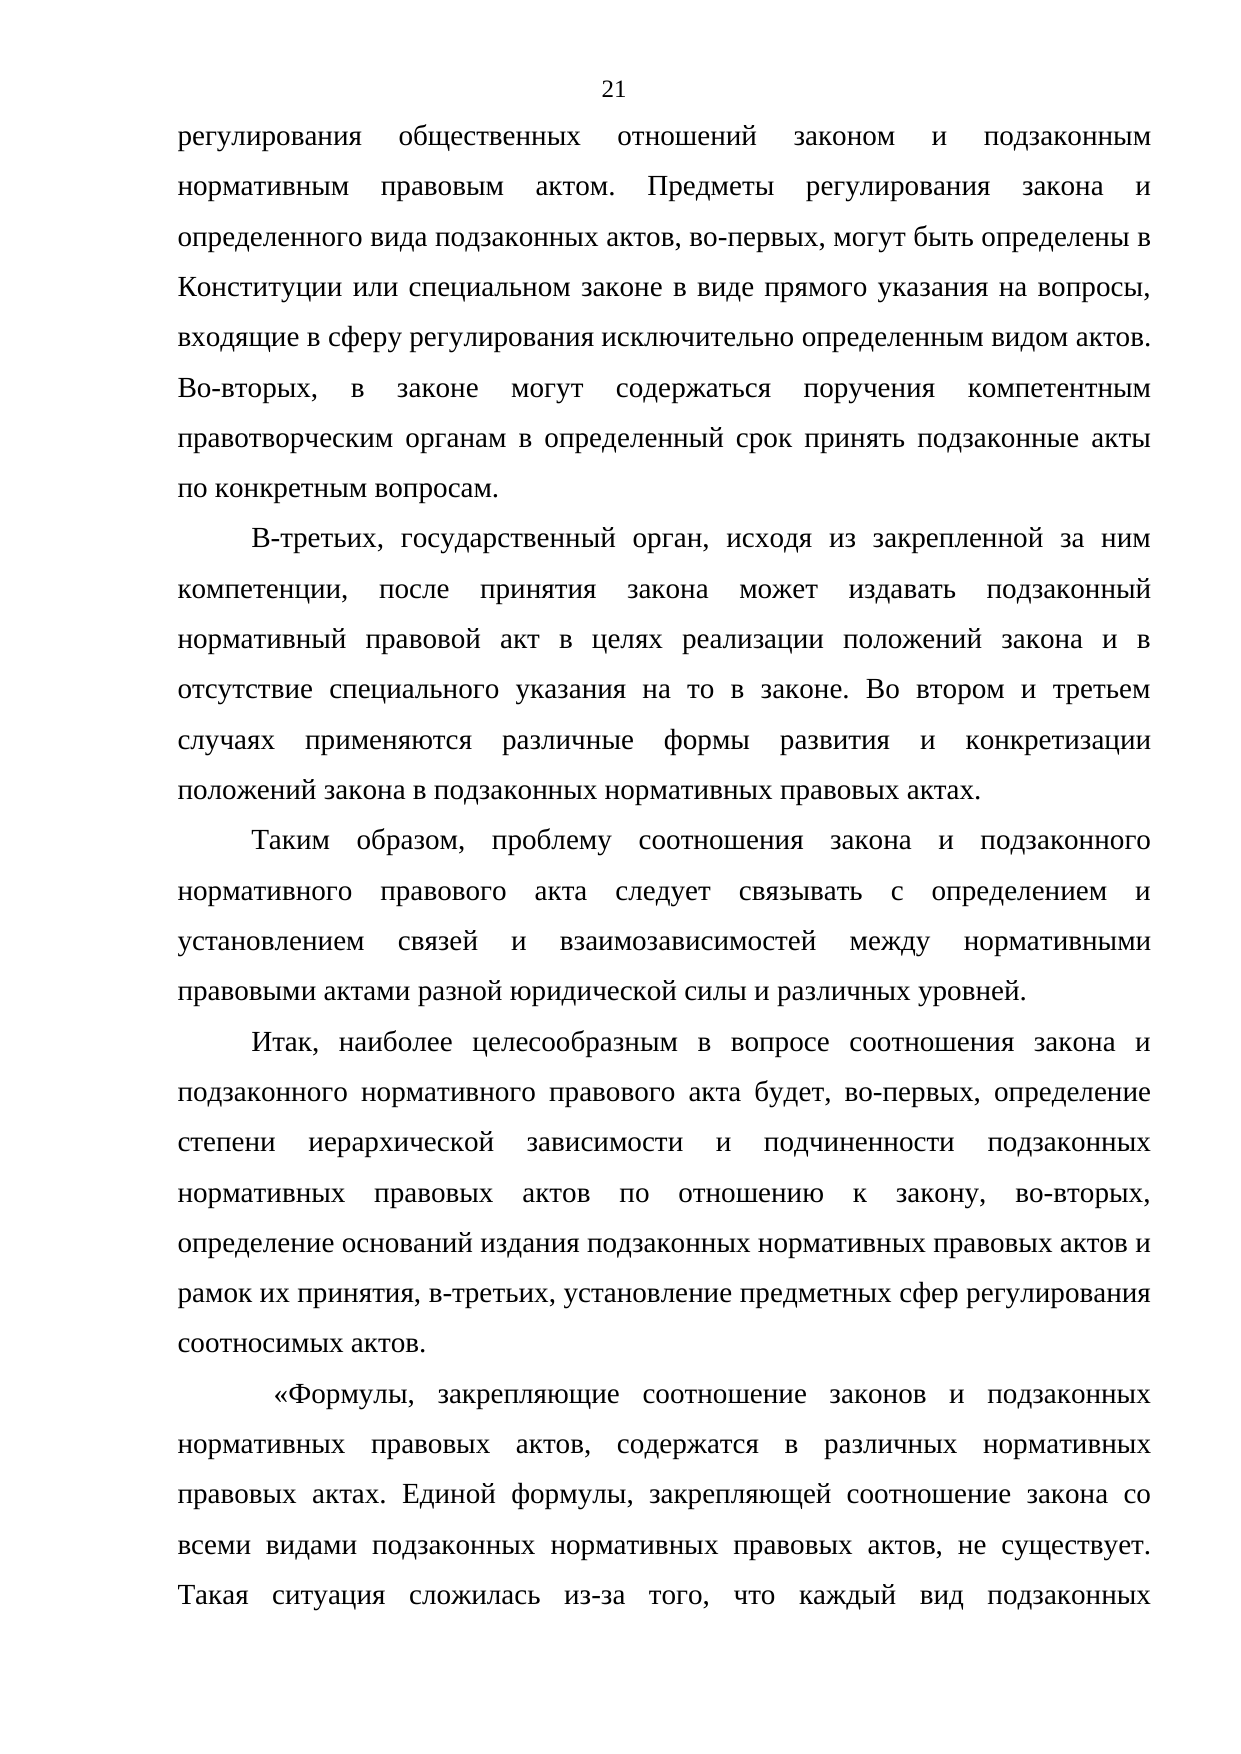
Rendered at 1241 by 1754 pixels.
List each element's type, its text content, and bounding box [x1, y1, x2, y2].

text В-третьих, государственный орган, исходя из закрепленной за ним компетенции, после принятия закона может издавать подзаконный нормативный правовой акт в целях реализации положений закона и в отсутствие специального указания на то в законе. Во втором и третьем случаях применяются различные формы развития и конкретизации положений закона в подзаконных нормативных правовых актах. [177, 521, 1152, 806]
text регулирования общественных отношений законом и подзаконным нормативным правовым актом. Предметы регулирования закона и определенного вида подзаконных актов, во-первых, могут быть определены в Конституции или специальном законе в виде прямого указания на вопросы, входящие в сферу регулирования исключительно определенным видом актов. Во-вторых, в законе могут содержаться поручения компетентным правотворческим органам в определенный срок принять подзаконные акты по конкретным вопросам. [177, 118, 1152, 504]
text Итак, наиболее целесообразным в вопросе соотношения закона и подзаконного нормативного правового акта будет, во-первых, определение степени иерархической зависимости и подчиненности подзаконных нормативных правовых актов по отношению к закону, во-вторых, определение оснований издания подзаконных нормативных правовых актов и рамок их принятия, в-третьих, установление предметных сфер регулирования соотносимых актов. [177, 1024, 1152, 1359]
text Таким образом, проблему соотношения закона и подзаконного нормативного правового акта следует связывать с определением и установлением связей и взаимозависимостей между нормативными правовыми актами разной юридической силы и различных уровней. [177, 822, 1152, 1007]
text «Формулы, закрепляющие соотношение законов и подзаконных нормативных правовых актов, содержатся в различных нормативных правовых актах. Единой формулы, закрепляющей соотношение закона со всеми видами подзаконных нормативных правовых актов, не существует. Такая ситуация сложилась из-за того, что каждый вид подзаконных [177, 1376, 1152, 1611]
